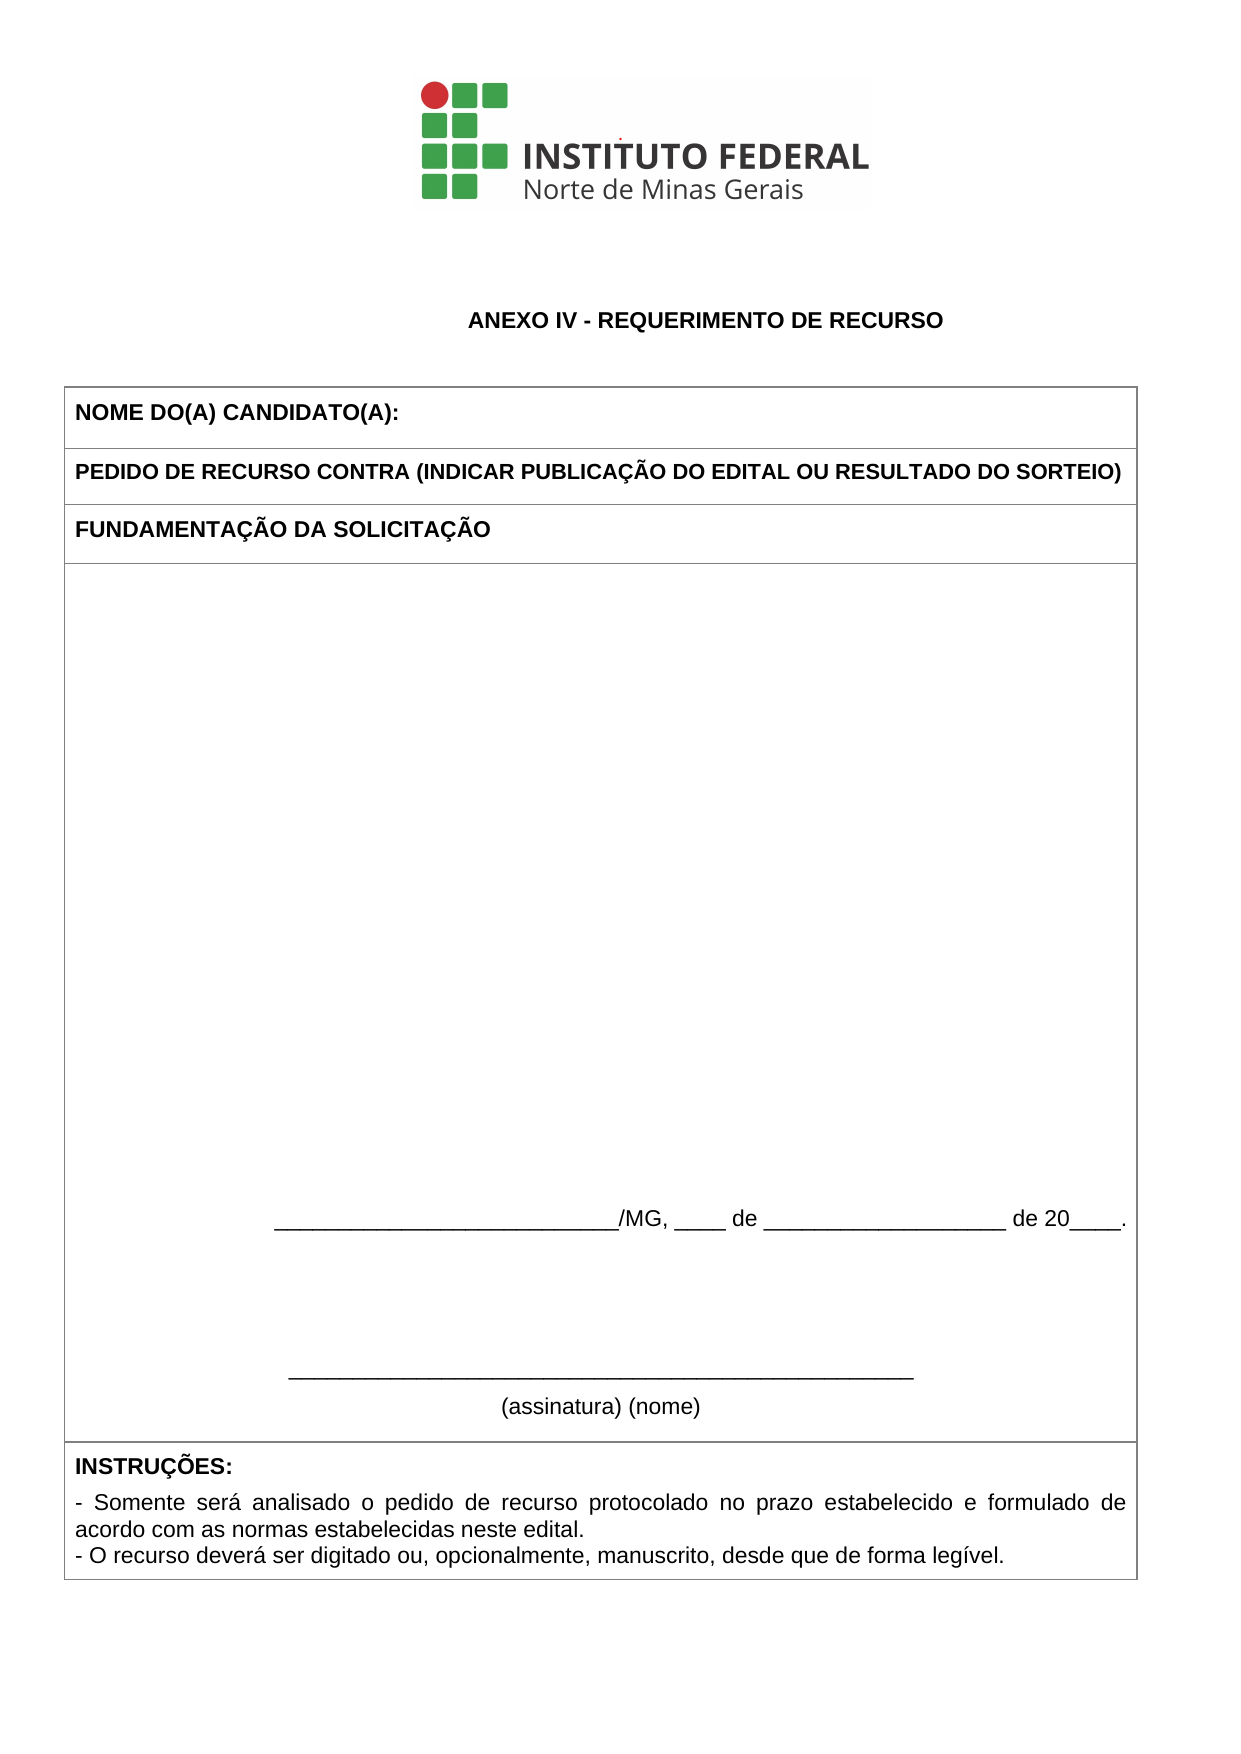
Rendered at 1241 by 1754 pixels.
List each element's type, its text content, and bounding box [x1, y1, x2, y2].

table_header NOME DO(A) CANDIDATO(A): [65, 388, 1136, 447]
picture [412, 75, 872, 210]
table_cell INSTRUÇÕES: - Somente será analisado o pedido de recurso protocolado no prazo estabelecido e formulado de acordo com as normas estabelecidas neste edital. - O recurso deverá ser digitado ou, opcionalmente, manuscrito, desde que de forma legível. [65, 1443, 1136, 1579]
table_cell PEDIDO DE RECURSO CONTRA (INDICAR PUBLICAÇÃO DO EDITAL OU RESULTADO DO SORTEIO) [65, 449, 1136, 504]
text ANEXO IV - REQUERIMENTO DE RECURSO [192, 307, 1219, 334]
table_cell ___________________________/MG, ____ de ___________________ de 20____. _________________________________________________ (assinatura) (nome) [65, 564, 1136, 1441]
table_cell FUNDAMENTAÇÃO DA SOLICITAÇÃO [65, 505, 1136, 563]
